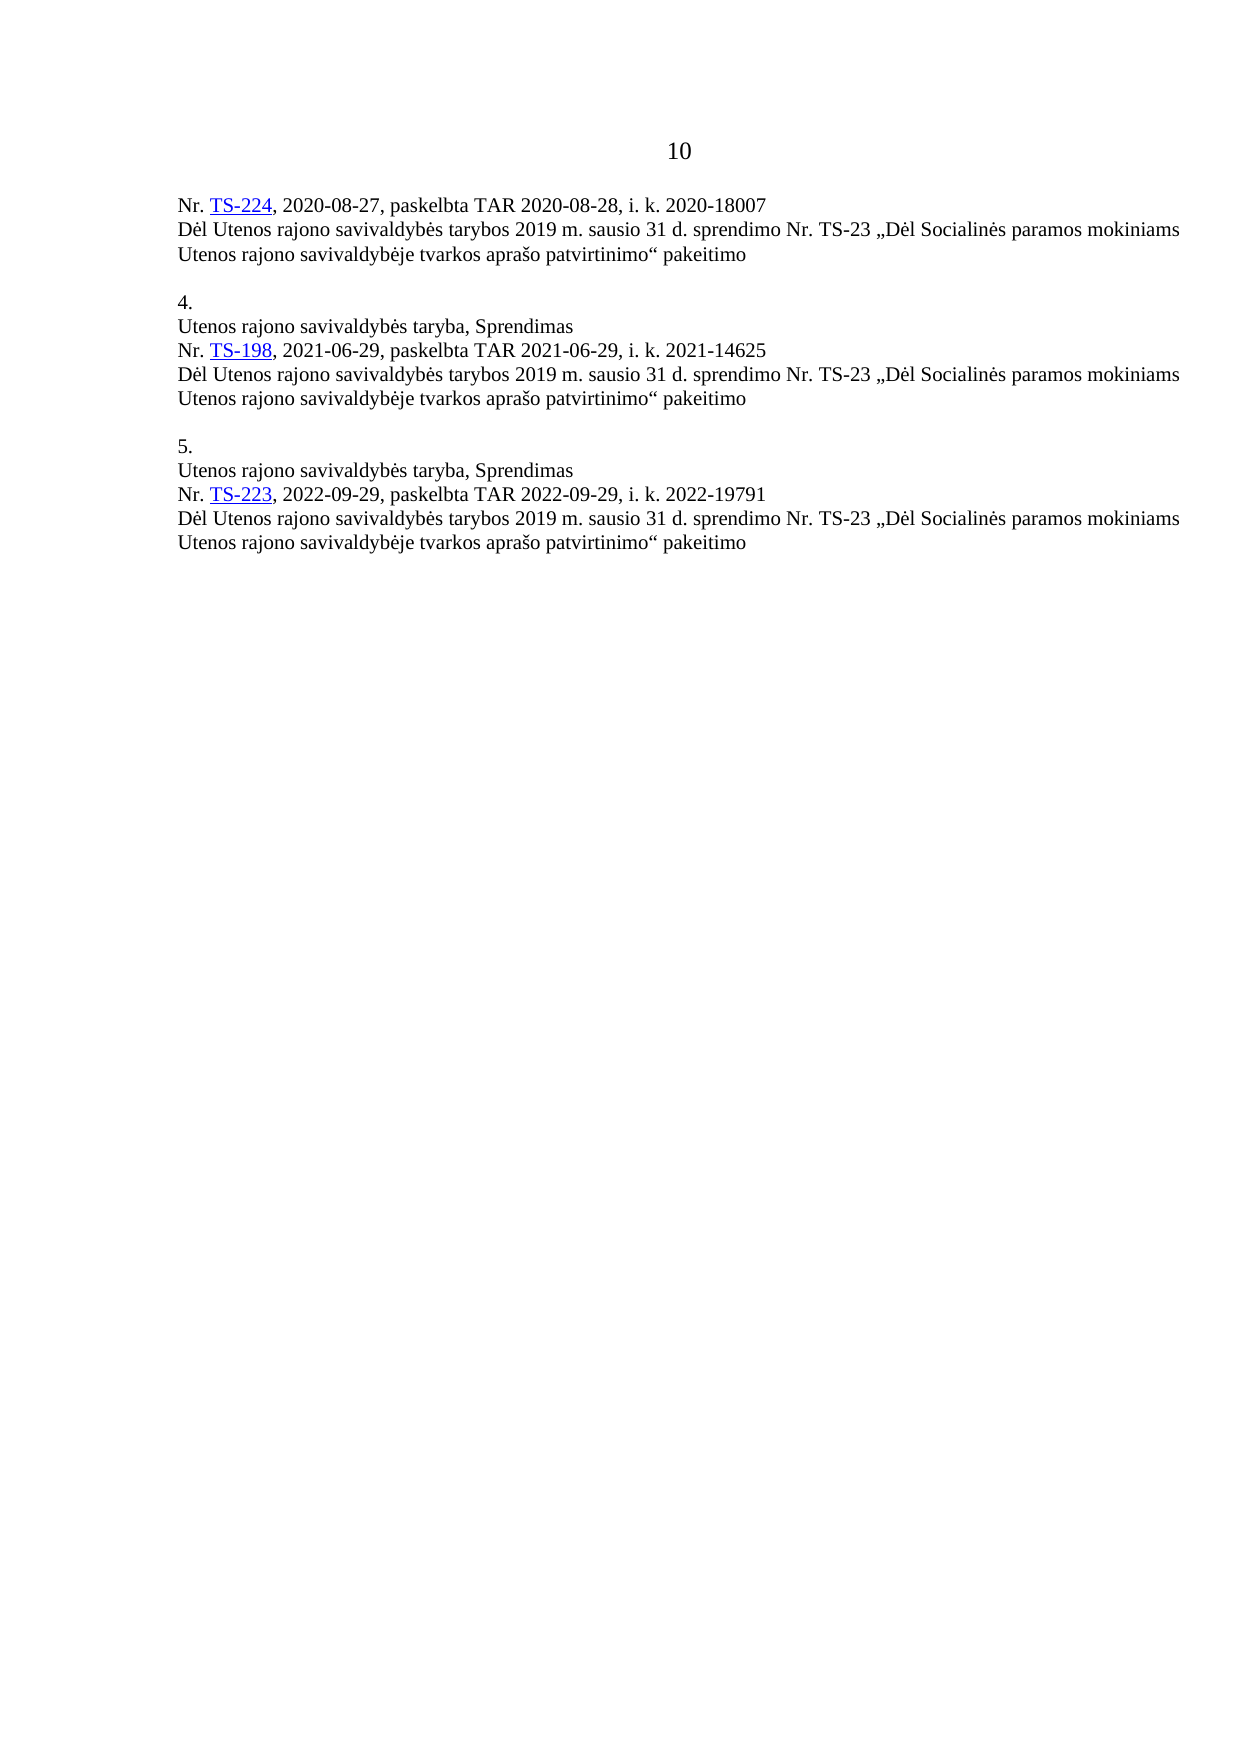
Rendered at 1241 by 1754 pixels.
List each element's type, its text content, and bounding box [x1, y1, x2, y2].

text Nr. TS-198, 2021-06-29, paskelbta TAR 2021-06-29, i. k. 2021-14625 [177, 338, 1181, 362]
text Utenos rajono savivaldybės taryba, Sprendimas [177, 458, 1181, 482]
text Utenos rajono savivaldybės taryba, Sprendimas [177, 314, 1181, 338]
text Nr. TS-224, 2020-08-27, paskelbta TAR 2020-08-28, i. k. 2020-18007 [177, 193, 1181, 217]
text 5. [177, 434, 1181, 458]
text 4. [177, 289, 1181, 314]
text Dėl Utenos rajono savivaldybės tarybos 2019 m. sausio 31 d. sprendimo Nr. TS-23 „Dėl Socialinės paramos mokiniams Utenos rajono savivaldybėje tvarkos aprašo patvirtinimo“ pakeitimo [177, 506, 1181, 554]
text Dėl Utenos rajono savivaldybės tarybos 2019 m. sausio 31 d. sprendimo Nr. TS-23 „Dėl Socialinės paramos mokiniams Utenos rajono savivaldybėje tvarkos aprašo patvirtinimo“ pakeitimo [177, 362, 1181, 410]
text Dėl Utenos rajono savivaldybės tarybos 2019 m. sausio 31 d. sprendimo Nr. TS-23 „Dėl Socialinės paramos mokiniams Utenos rajono savivaldybėje tvarkos aprašo patvirtinimo“ pakeitimo [177, 217, 1181, 266]
text Nr. TS-223, 2022-09-29, paskelbta TAR 2022-09-29, i. k. 2022-19791 [177, 482, 1181, 506]
